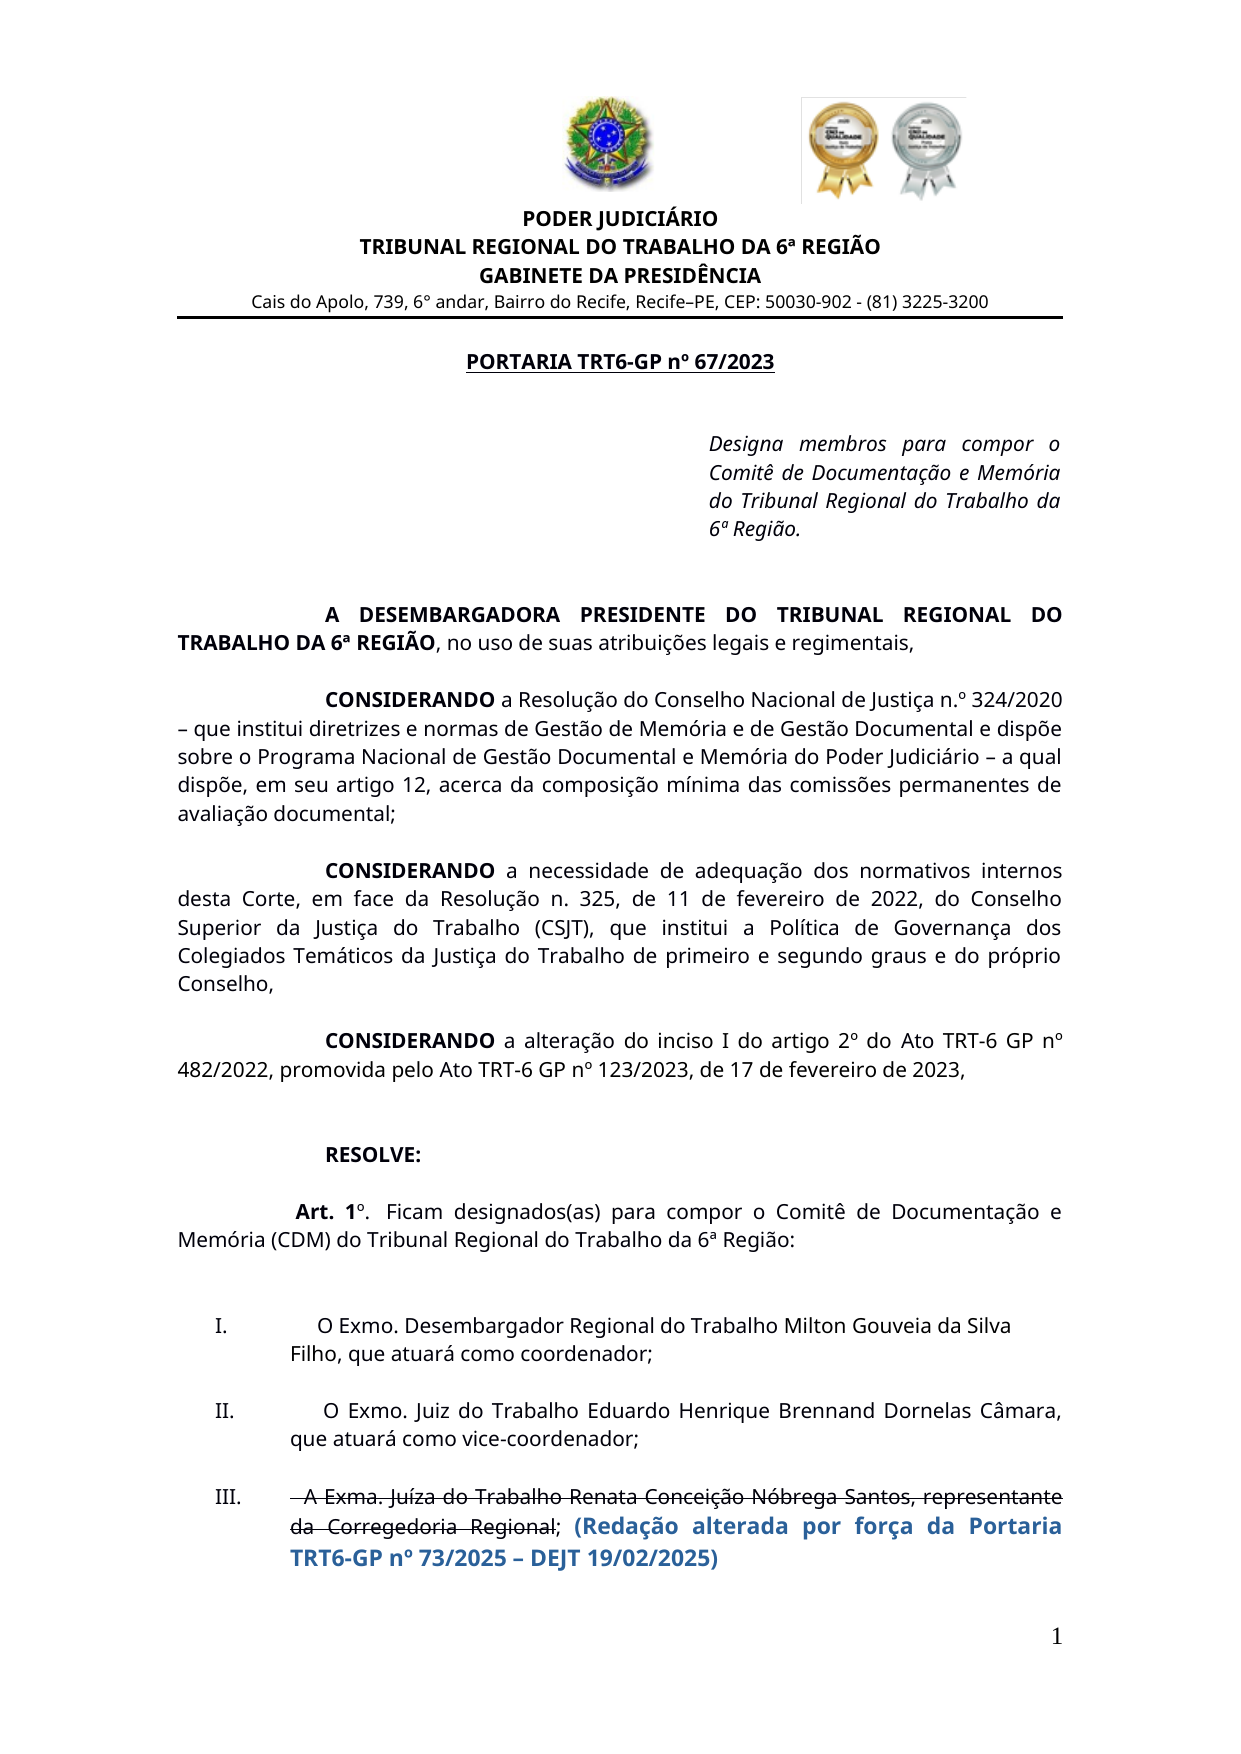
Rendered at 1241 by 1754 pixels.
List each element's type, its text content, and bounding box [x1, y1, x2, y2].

text A DESEMBARGADORA PRESIDENTE DO TRIBUNAL REGIONAL DO TRABALHO DA 6ª REGIÃO, no uso de suas atribuições legais e regimentais, [177, 600, 1063, 657]
list A Exma. Juíza do Trabalho Renata Conceição Nóbrega Santos, representante da Corregedoria Regional; (Redação alterada por força da Portaria TRT6-GP nº 73/2025 – DEJT 19/02/2025) [215, 1482, 1063, 1573]
text PORTARIA TRT6-GP nº 67/2023 [177, 347, 1063, 376]
text CONSIDERANDO a necessidade de adequação dos normativos internos desta Corte, em face da Resolução n. 325, de 11 de fevereiro de 2022, do Conselho Superior da Justiça do Trabalho (CSJT), que institui a Política de Governança dos Colegiados Temáticos da Justiça do Trabalho de primeiro e segundo graus e do próprio Conselho, [177, 856, 1063, 998]
text CONSIDERANDO a alteração do inciso I do artigo 2º do Ato TRT-6 GP nº 482/2022, promovida pelo Ato TRT-6 GP nº 123/2023, de 17 de fevereiro de 2023, [177, 1026, 1063, 1083]
picture [800, 96, 967, 204]
text CONSIDERANDO a Resolução do Conselho Nacional de Justiça n.º 324/2020 – que institui diretrizes e normas de Gestão de Memória e de Gestão Documental e dispõe sobre o Programa Nacional de Gestão Documental e Memória do Poder Judiciário – a qual dispõe, em seu artigo 12, acerca da composição mínima das comissões permanentes de avaliação documental; [177, 685, 1063, 827]
list O Exmo. Desembargador Regional do Trabalho Milton Gouveia da Silva Filho, que atuará como coordenador; [215, 1311, 1063, 1368]
text RESOLVE: [177, 1140, 1063, 1169]
text Art. 1º. Ficam designados(as) para compor o Comitê de Documentação e Memória (CDM) do Tribunal Regional do Trabalho da 6ª Região: [177, 1197, 1063, 1254]
text Designa membros para compor o Comitê de Documentação e Memória do Tribunal Regional do Trabalho da 6ª Região. [709, 429, 1063, 543]
list O Exmo. Juiz do Trabalho Eduardo Henrique Brennand Dornelas Câmara, que atuará como vice-coordenador; [215, 1396, 1063, 1453]
picture [562, 96, 655, 192]
